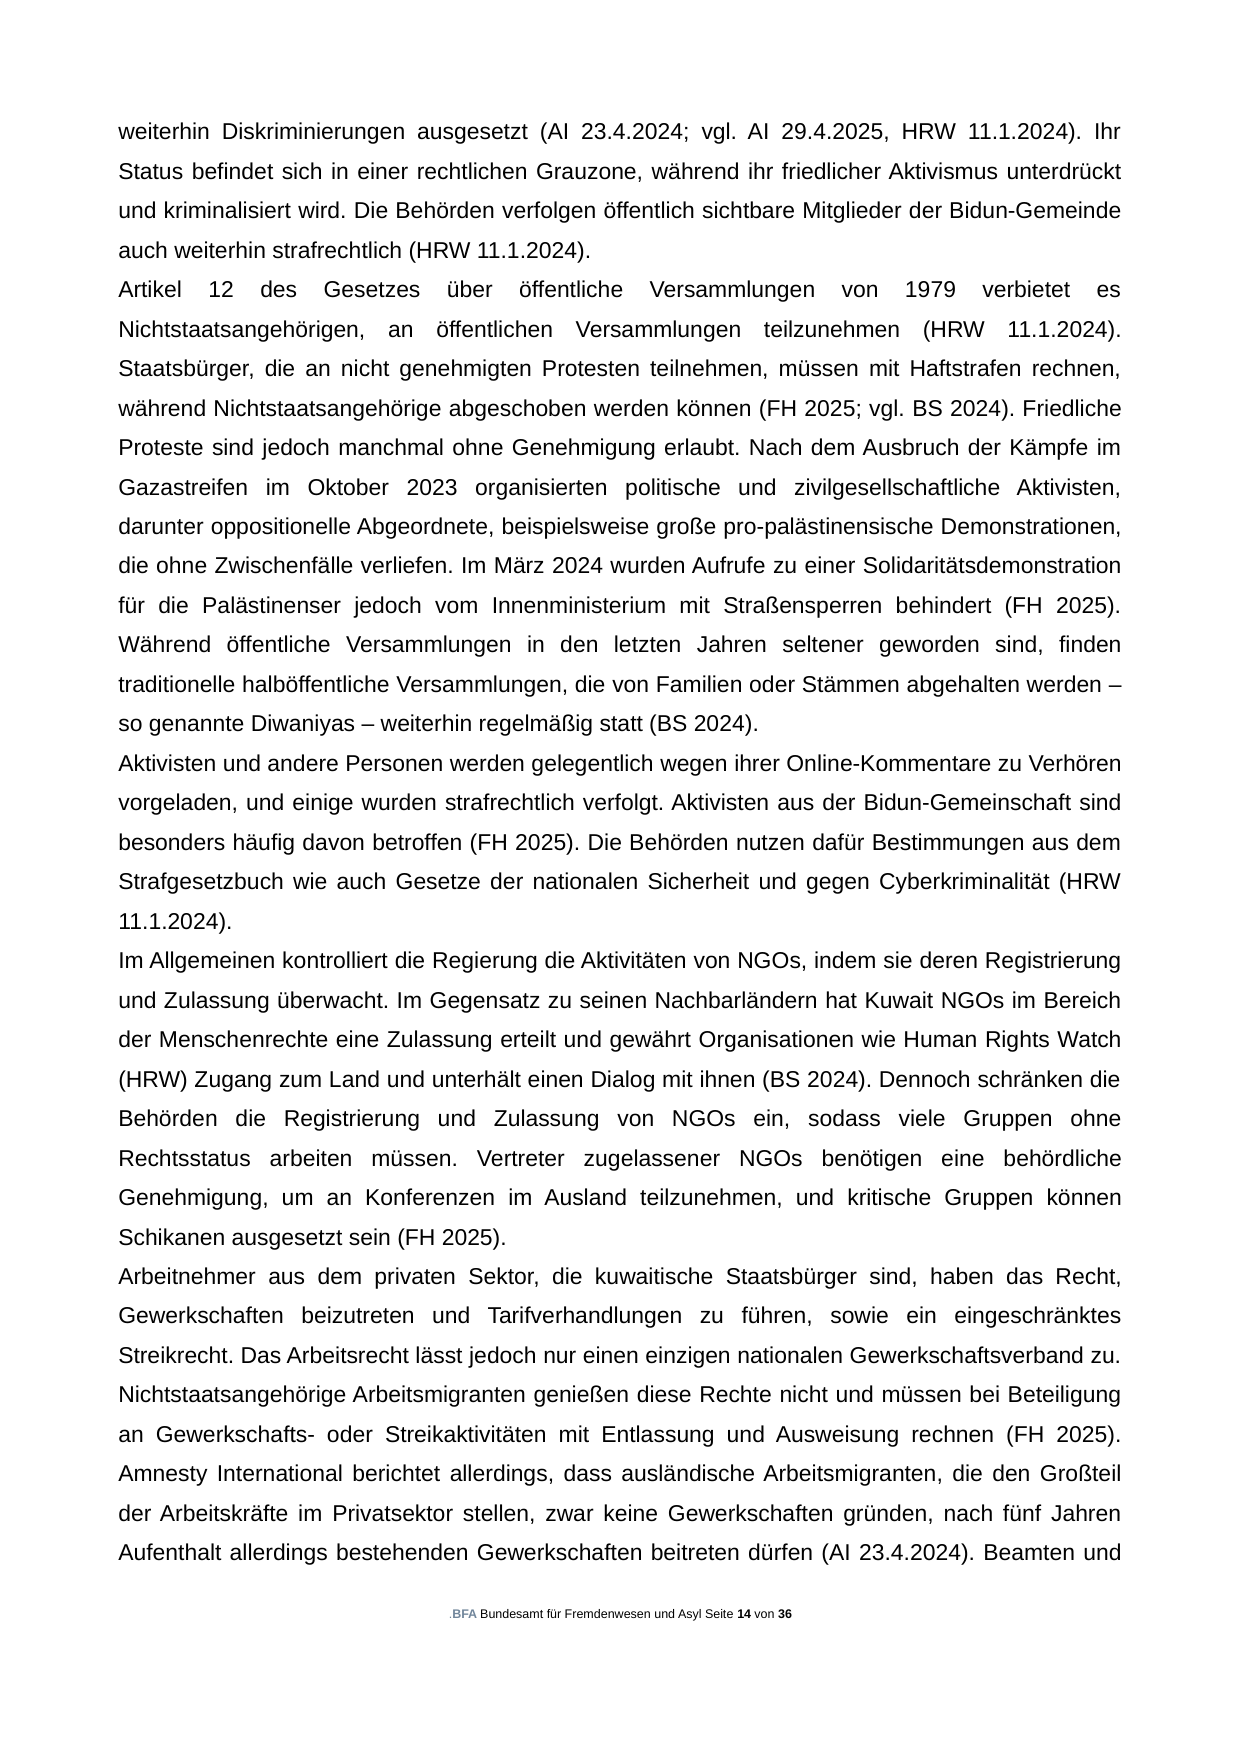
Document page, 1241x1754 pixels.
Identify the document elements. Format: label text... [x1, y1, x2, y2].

text Im Allgemeinen kontrolliert die Regierung die Aktivitäten von NGOs, indem sie deren Registrierung und Zulassung überwacht. Im Gegensatz zu seinen Nachbarländern hat Kuwait NGOs im Bereich der Menschenrechte eine Zulassung erteilt und gewährt Organisationen wie Human Rights Watch (HRW) Zugang zum Land und unterhält einen Dialog mit ihnen (BS 2024). Dennoch schränken die Behörden die Registrierung und Zulassung von NGOs ein, sodass viele Gruppen ohne Rechtsstatus arbeiten müssen. Vertreter zugelassener NGOs benötigen eine behördliche Genehmigung, um an Konferenzen im Ausland teilzunehmen, und kritische Gruppen können Schikanen ausgesetzt sein (FH 2025). [118, 947, 1122, 1250]
text Artikel 12 des Gesetzes über öffentliche Versammlungen von 1979 verbietet es Nichtstaatsangehörigen, an öffentlichen Versammlungen teilzunehmen (HRW 11.1.2024). Staatsbürger, die an nicht genehmigten Protesten teilnehmen, müssen mit Haftstrafen rechnen, während Nichtstaatsangehörige abgeschoben werden können (FH 2025; vgl. BS 2024). Friedliche Proteste sind jedoch manchmal ohne Genehmigung erlaubt. Nach dem Ausbruch der Kämpfe im Gazastreifen im Oktober 2023 organisierten politische und zivilgesellschaftliche Aktivisten, darunter oppositionelle Abgeordnete, beispielsweise große pro-palästinensische Demonstrationen, die ohne Zwischenfälle verliefen. Im März 2024 wurden Aufrufe zu einer Solidaritätsdemonstration für die Palästinenser jedoch vom Innenministerium mit Straßensperren behindert (FH 2025). Während öffentliche Versammlungen in den letzten Jahren seltener geworden sind, finden traditionelle halböffentliche Versammlungen, die von Familien oder Stämmen abgehalten werden – so genannte Diwaniyas – weiterhin regelmäßig statt (BS 2024). [118, 276, 1122, 737]
text Arbeitnehmer aus dem privaten Sektor, die kuwaitische Staatsbürger sind, haben das Recht, Gewerkschaften beizutreten und Tarifverhandlungen zu führen, sowie ein eingeschränktes Streikrecht. Das Arbeitsrecht lässt jedoch nur einen einzigen nationalen Gewerkschaftsverband zu. Nichtstaatsangehörige Arbeitsmigranten genießen diese Rechte nicht und müssen bei Beteiligung an Gewerkschafts- oder Streikaktivitäten mit Entlassung und Ausweisung rechnen (FH 2025). Amnesty International berichtet allerdings, dass ausländische Arbeitsmigranten, die den Großteil der Arbeitskräfte im Privatsektor stellen, zwar keine Gewerkschaften gründen, nach fünf Jahren Aufenthalt allerdings bestehenden Gewerkschaften beitreten dürfen (AI 23.4.2024). Beamten und [118, 1263, 1122, 1566]
text Aktivisten und andere Personen werden gelegentlich wegen ihrer Online-Kommentare zu Verhören vorgeladen, und einige wurden strafrechtlich verfolgt. Aktivisten aus der Bidun-Gemeinschaft sind besonders häufig davon betroffen (FH 2025). Die Behörden nutzen dafür Bestimmungen aus dem Strafgesetzbuch wie auch Gesetze der nationalen Sicherheit und gegen Cyberkriminalität (HRW 11.1.2024). [118, 750, 1122, 934]
text weiterhin Diskriminierungen ausgesetzt (AI 23.4.2024; vgl. AI 29.4.2025, HRW 11.1.2024). Ihr Status befindet sich in einer rechtlichen Grauzone, während ihr friedlicher Aktivismus unterdrückt und kriminalisiert wird. Die Behörden verfolgen öffentlich sichtbare Mitglieder der Bidun-Gemeinde auch weiterhin strafrechtlich (HRW 11.1.2024). [118, 118, 1122, 263]
